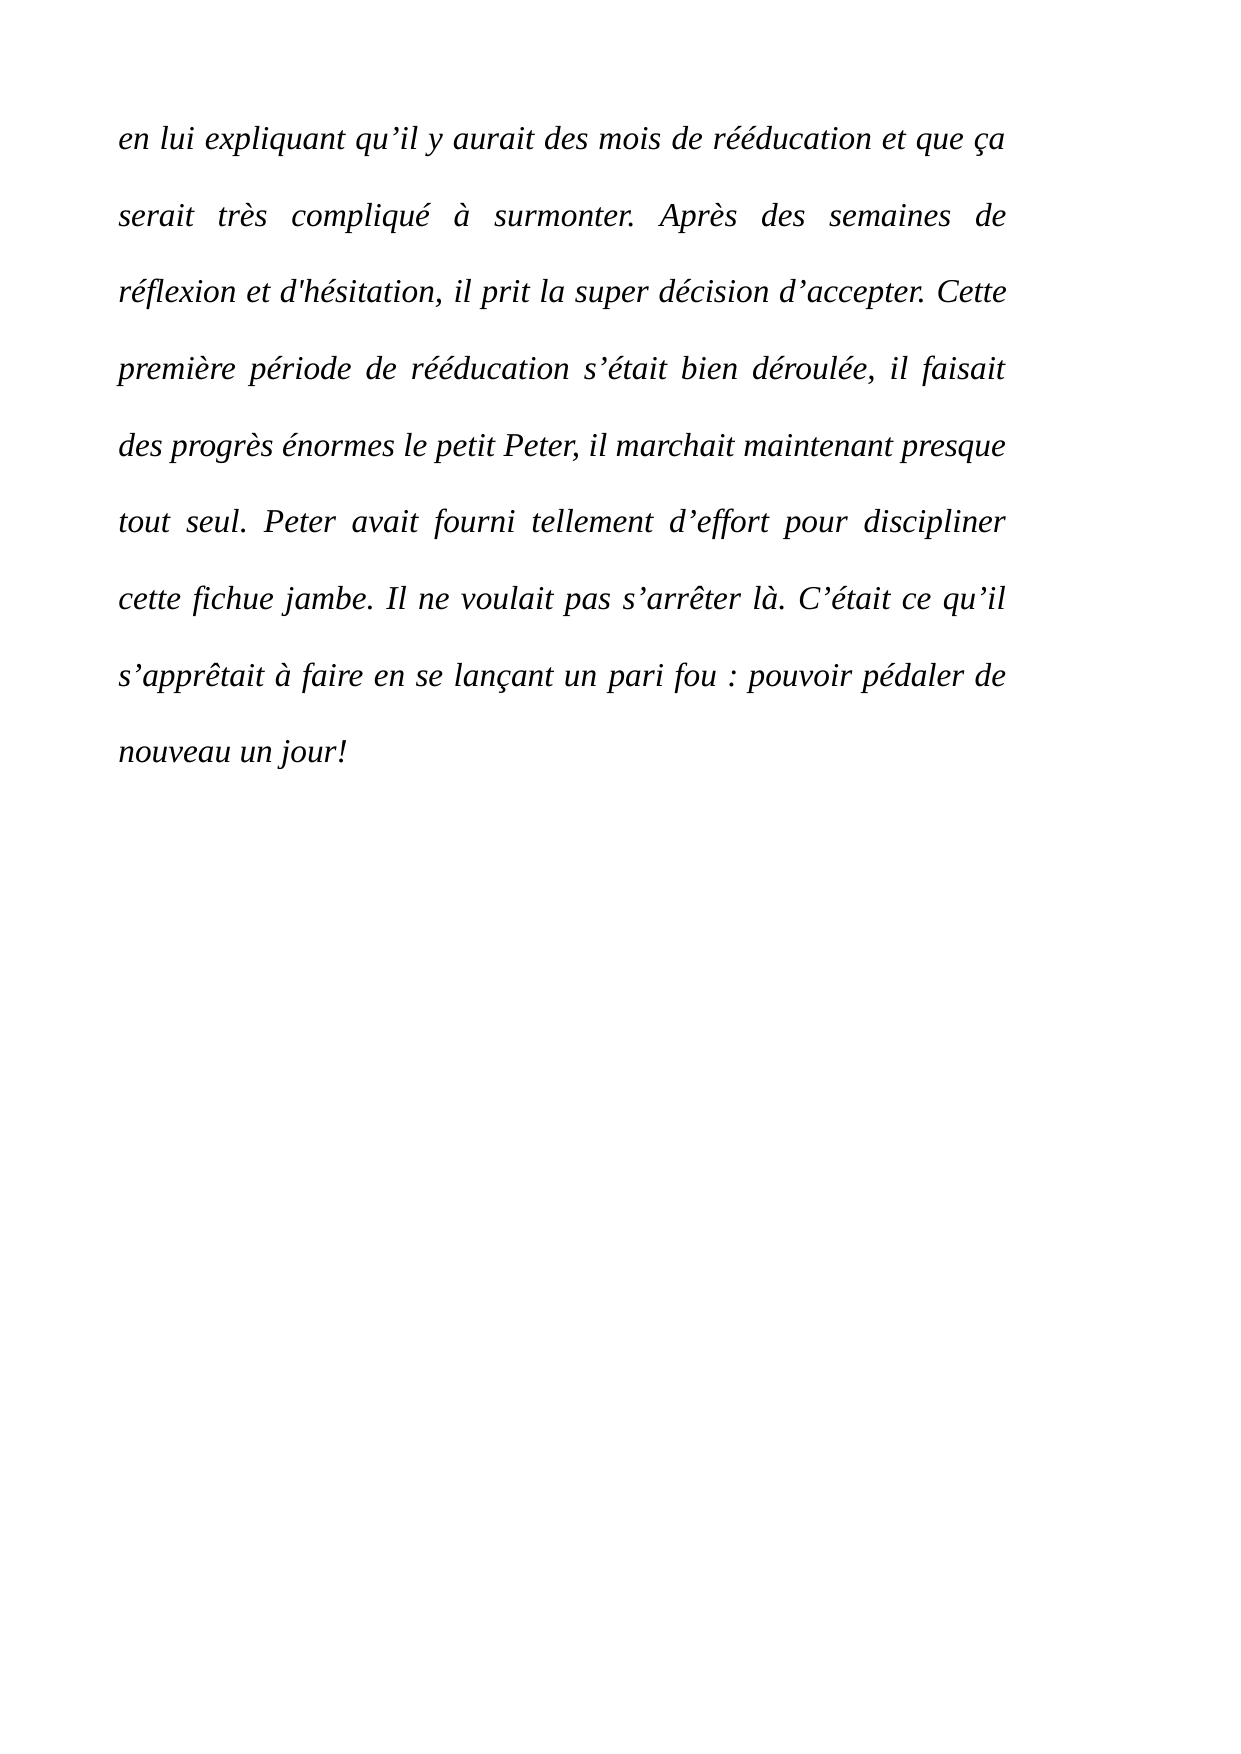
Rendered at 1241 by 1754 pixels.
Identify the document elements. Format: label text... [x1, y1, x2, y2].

text en lui expliquant qu’il y aurait des mois de rééducation et que ça serait très compliqué à surmonter. Après des semaines de réflexion et d'hésitation, il prit la super décision d’accepter. Cette première période de rééducation s’était bien déroulée, il faisait des progrès énormes le petit Peter, il marchait maintenant presque tout seul. Peter avait fourni tellement d’effort pour discipliner cette fichue jambe. Il ne voulait pas s’arrêter là. C’était ce qu’il s’apprêtait à faire en se lançant un pari fou : pouvoir pédaler de nouveau un jour! [118, 118, 1010, 770]
